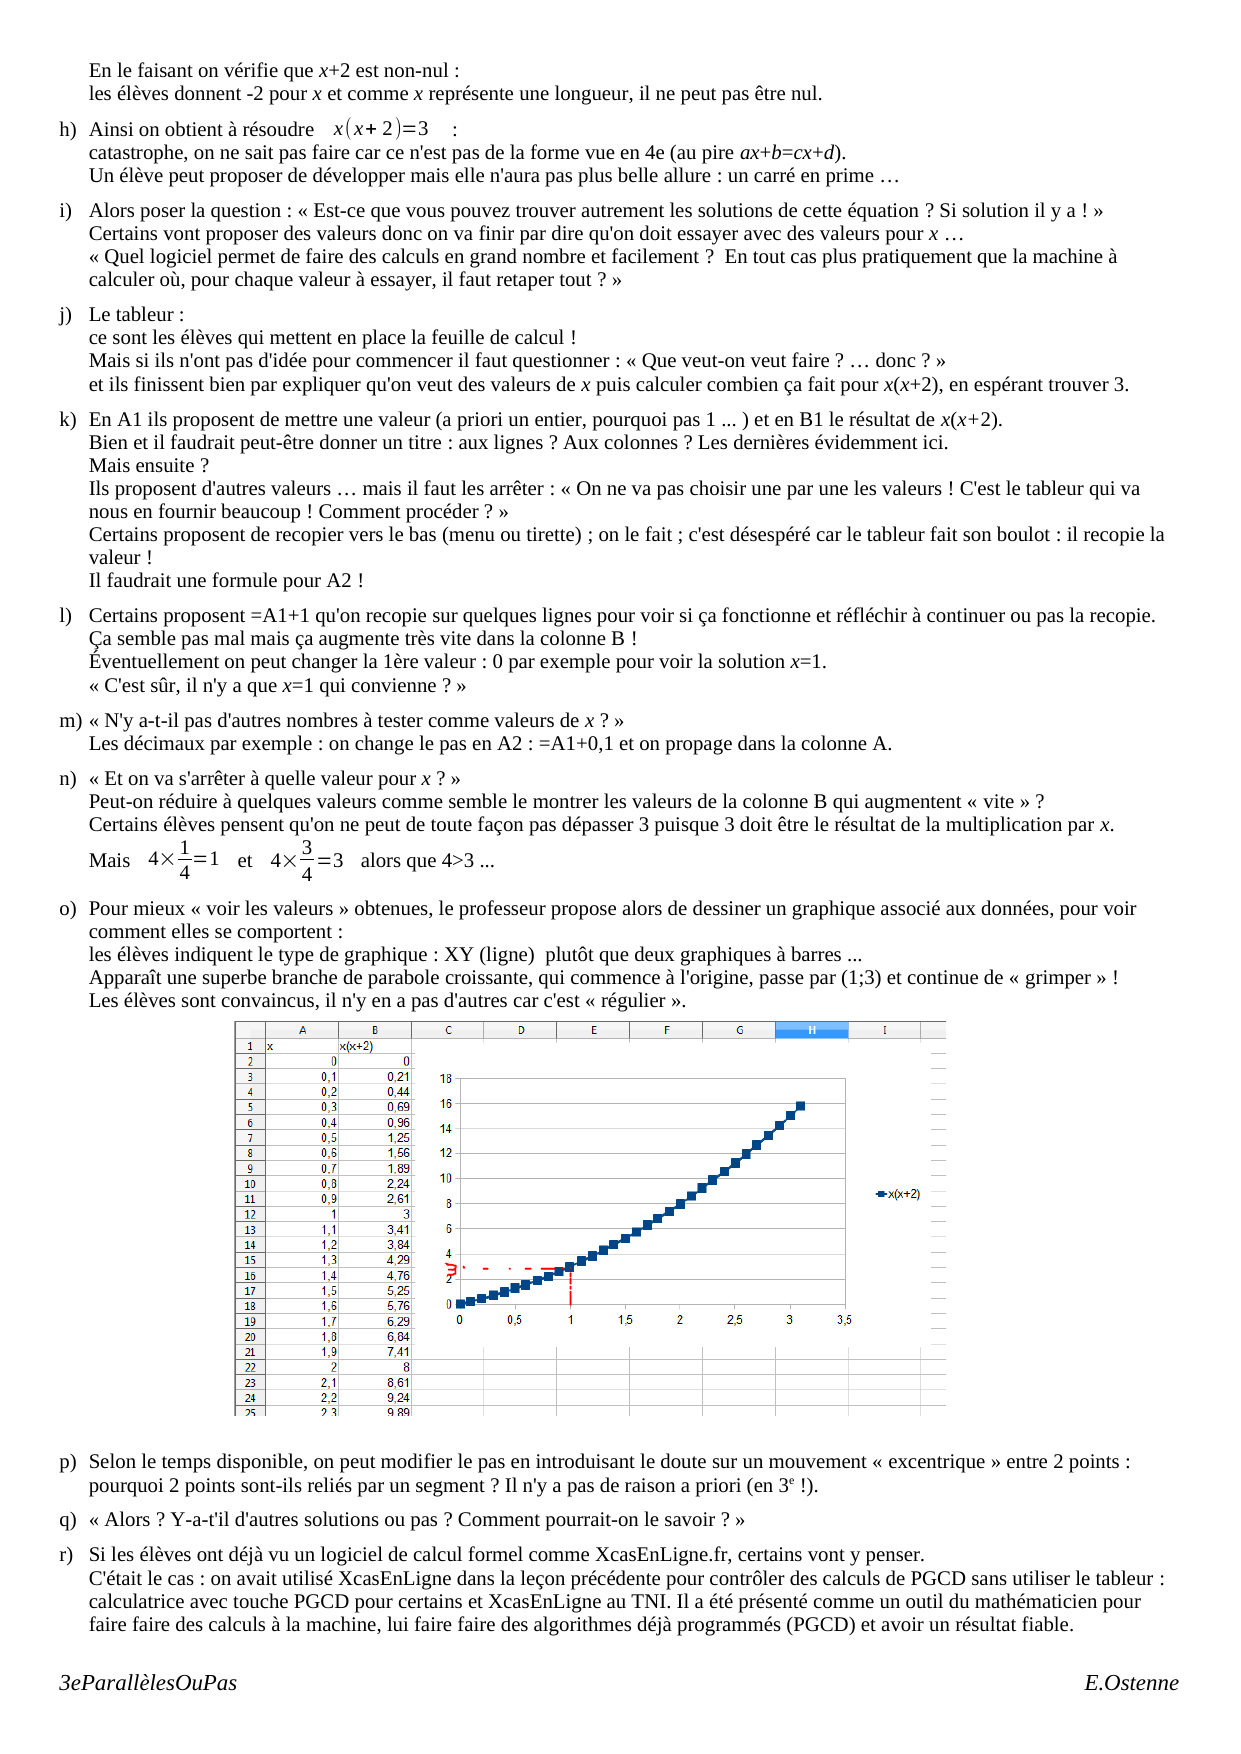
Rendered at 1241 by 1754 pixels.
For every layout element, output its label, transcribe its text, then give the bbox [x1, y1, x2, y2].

list Pour mieux « voir les valeurs » obtenues, le professeur propose alors de dessiner un graphique associé aux données, pour voir comment elles se comportent : les élèves indiquent le type de graphique : XY (ligne) plutôt que deux graphiques à barres ... Apparaît une superbe branche de parabole croissante, qui commence à l'origine, passe par (1;3) et continue de « grimper » ! Les élèves sont convaincus, il n'y en a pas d'autres car c'est « régulier ». [59, 897, 1181, 1012]
list « Alors ? Y-a-t'il d'autres solutions ou pas ? Comment pourrait-on le savoir ? » [59, 1508, 1181, 1531]
list Ainsi on obtient à résoudre : catastrophe, on ne sait pas faire car ce n'est pas de la forme vue en 4e (au pire ax+b=cx+d). Un élève peut proposer de développer mais elle n'aura pas plus belle allure : un carré en prime … [59, 117, 1181, 187]
picture [234, 1021, 947, 1416]
list En A1 ils proposent de mettre une valeur (a priori un entier, pourquoi pas 1 ... ) et en B1 le résultat de x(x+2). Bien et il faudrait peut-être donner un titre : aux lignes ? Aux colonnes ? Les dernières évidemment ici. Mais ensuite ? Ils proposent d'autres valeurs … mais il faut les arrêter : « On ne va pas choisir une par une les valeurs ! C'est le tableur qui va nous en fournir beaucoup ! Comment procéder ? » Certains proposent de recopier vers le bas (menu ou tirette) ; on le fait ; c'est désespéré car le tableur fait son boulot : il recopie la valeur ! Il faudrait une formule pour A2 ! [59, 407, 1181, 592]
list Certains proposent =A1+1 qu'on recopie sur quelques lignes pour voir si ça fonctionne et réfléchir à continuer ou pas la recopie. Ça semble pas mal mais ça augmente très vite dans la colonne B ! Éventuellement on peut changer la 1ère valeur : 0 par exemple pour voir la solution x=1. « C'est sûr, il n'y a que x=1 qui convienne ? » [59, 604, 1181, 697]
list Le tableur : ce sont les élèves qui mettent en place la feuille de calcul ! Mais si ils n'ont pas d'idée pour commencer il faut questionner : « Que veut-on veut faire ? … donc ? » et ils finissent bien par expliquer qu'on veut des valeurs de x puis calculer combien ça fait pour x(x+2), en espérant trouver 3. [59, 303, 1181, 396]
list « Et on va s'arrêter à quelle valeur pour x ? » Peut-on réduire à quelques valeurs comme semble le montrer les valeurs de la colonne B qui augmentent « vite » ? Certains élèves pensent qu'on ne peut de toute façon pas dépasser 3 puisque 3 doit être le résultat de la multiplication par x. Maisetalors que 4>3 ... [59, 766, 1181, 885]
list En le faisant on vérifie que x+2 est non-nul : les élèves donnent -2 pour x et comme x représente une longueur, il ne peut pas être nul. [59, 59, 1181, 105]
list Alors poser la question : « Est-ce que vous pouvez trouver autrement les solutions de cette équation ? Si solution il y a ! » Certains vont proposer des valeurs donc on va finir par dire qu'on doit essayer avec des valeurs pour x … « Quel logiciel permet de faire des calculs en grand nombre et facilement ? En tout cas plus pratiquement que la machine à calculer où, pour chaque valeur à essayer, il faut retaper tout ? » [59, 199, 1181, 291]
list Si les élèves ont déjà vu un logiciel de calcul formel comme XcasEnLigne.fr, certains vont y penser. C'était le cas : on avait utilisé XcasEnLigne dans la leçon précédente pour contrôler des calculs de PGCD sans utiliser le tableur : calculatrice avec touche PGCD pour certains et XcasEnLigne au TNI. Il a été présenté comme un outil du mathématicien pour faire faire des calculs à la machine, lui faire faire des algorithmes déjà programmés (PGCD) et avoir un résultat fiable. [59, 1543, 1181, 1636]
list Selon le temps disponible, on peut modifier le pas en introduisant le doute sur un mouvement « excentrique » entre 2 points : pourquoi 2 points sont-ils reliés par un segment ? Il n'y a pas de raison a priori (en 3e !). [59, 1450, 1181, 1497]
list « N'y a-t-il pas d'autres nombres à tester comme valeurs de x ? » Les décimaux par exemple : on change le pas en A2 : =A1+0,1 et on propage dans la colonne A. [59, 708, 1181, 755]
